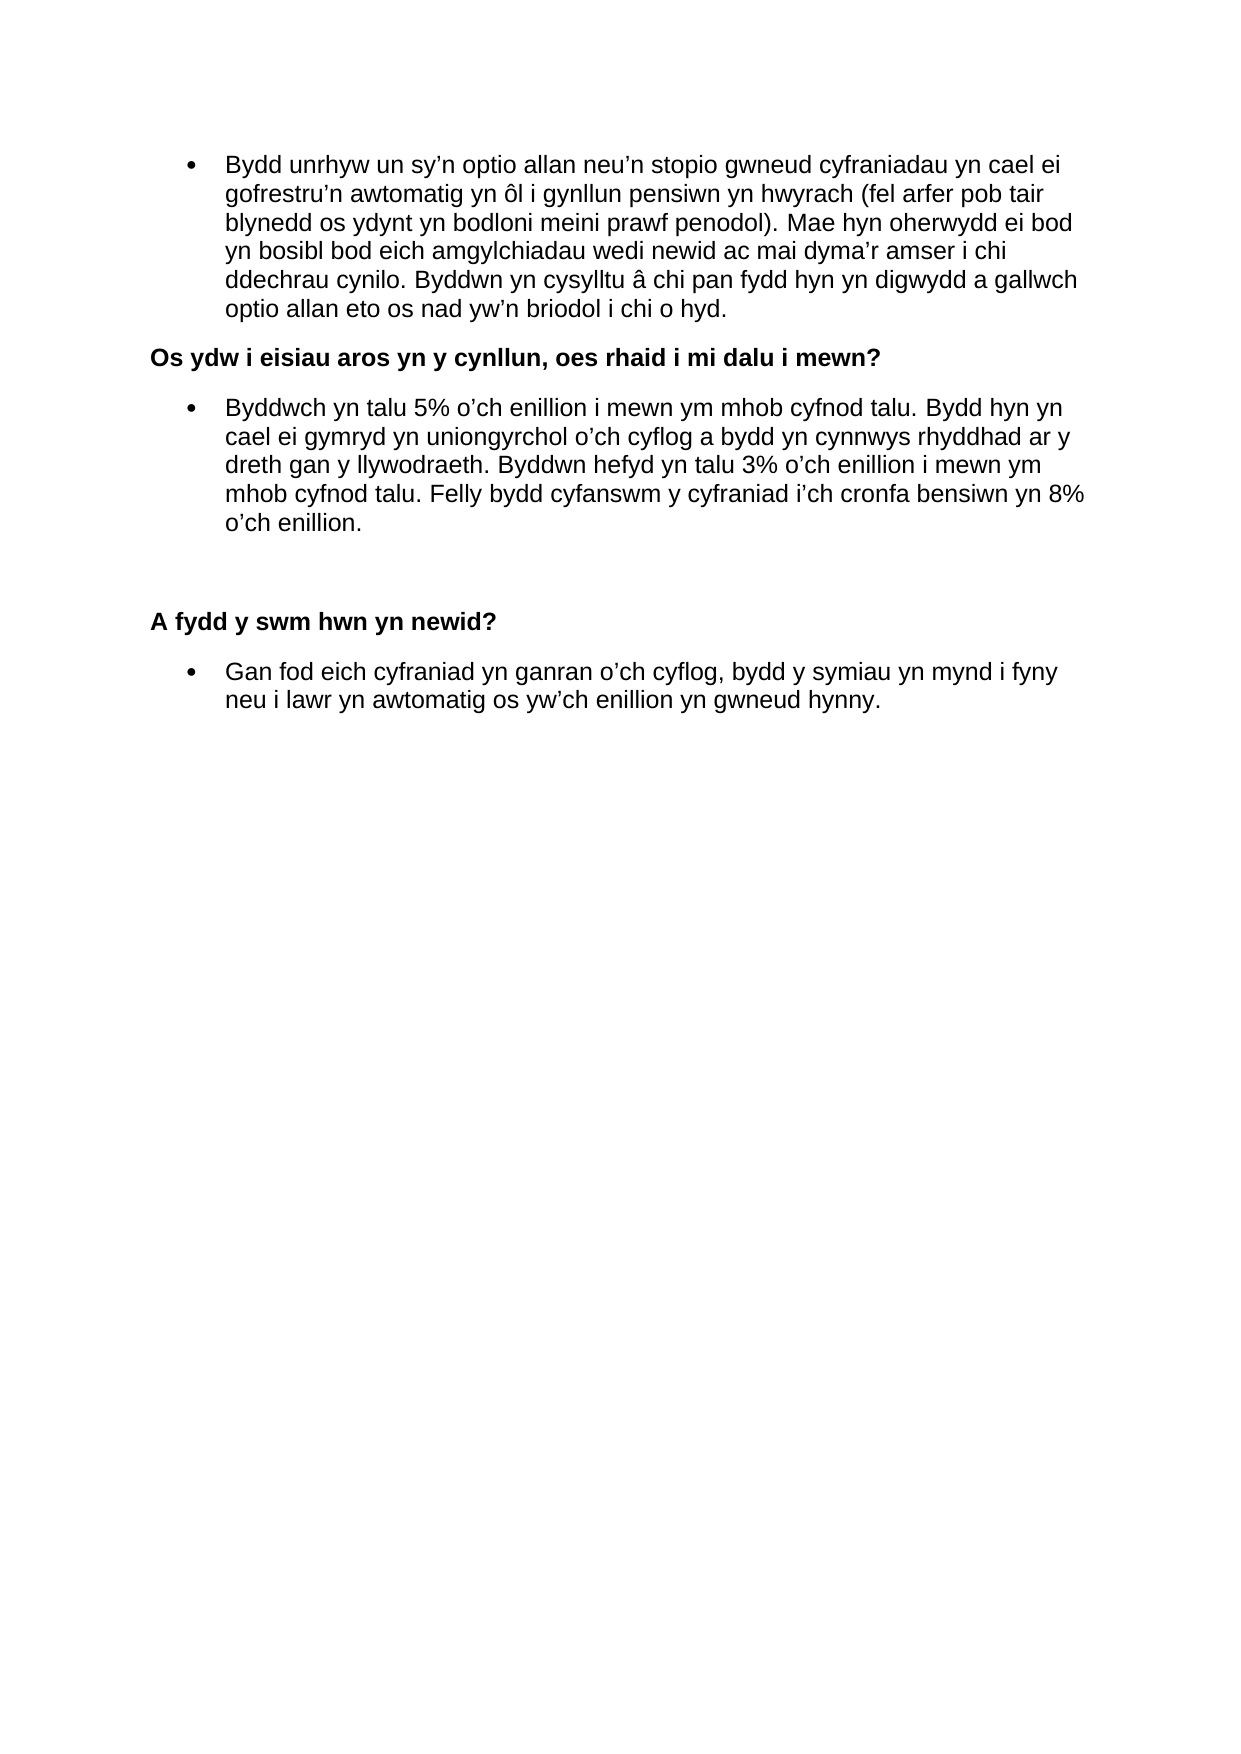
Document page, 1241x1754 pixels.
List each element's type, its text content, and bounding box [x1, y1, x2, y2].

list Byddwch yn talu 5% o’ch enillion i mewn ym mhob cyfnod talu. Bydd hyn yn cael ei gymryd yn uniongyrchol o’ch cyflog a bydd yn cynnwys rhyddhad ar y dreth gan y llywodraeth. Byddwn hefyd yn talu 3% o’ch enillion i mewn ym mhob cyfnod talu. Felly bydd cyfanswm y cyfraniad i’ch cronfa bensiwn yn 8% o’ch enillion. [187, 393, 1090, 537]
list Gan fod eich cyfraniad yn ganran o’ch cyflog, bydd y symiau yn mynd i fyny neu i lawr yn awtomatig os yw’ch enillion yn gwneud hynny. [187, 657, 1090, 714]
list Bydd unrhyw un sy’n optio allan neu’n stopio gwneud cyfraniadau yn cael ei gofrestru’n awtomatig yn ôl i gynllun pensiwn yn hwyrach (fel arfer pob tair blynedd os ydynt yn bodloni meini prawf penodol). Mae hyn oherwydd ei bod yn bosibl bod eich amgylchiadau wedi newid ac mai dyma’r amser i chi ddechrau cynilo. Byddwn yn cysylltu â chi pan fydd hyn yn digwydd a gallwch optio allan eto os nad yw’n briodol i chi o hyd. [187, 150, 1090, 322]
text A fydd y swm hwn yn newid? [150, 607, 1090, 636]
text Os ydw i eisiau aros yn y cynllun, oes rhaid i mi dalu i mewn? [150, 343, 1090, 372]
